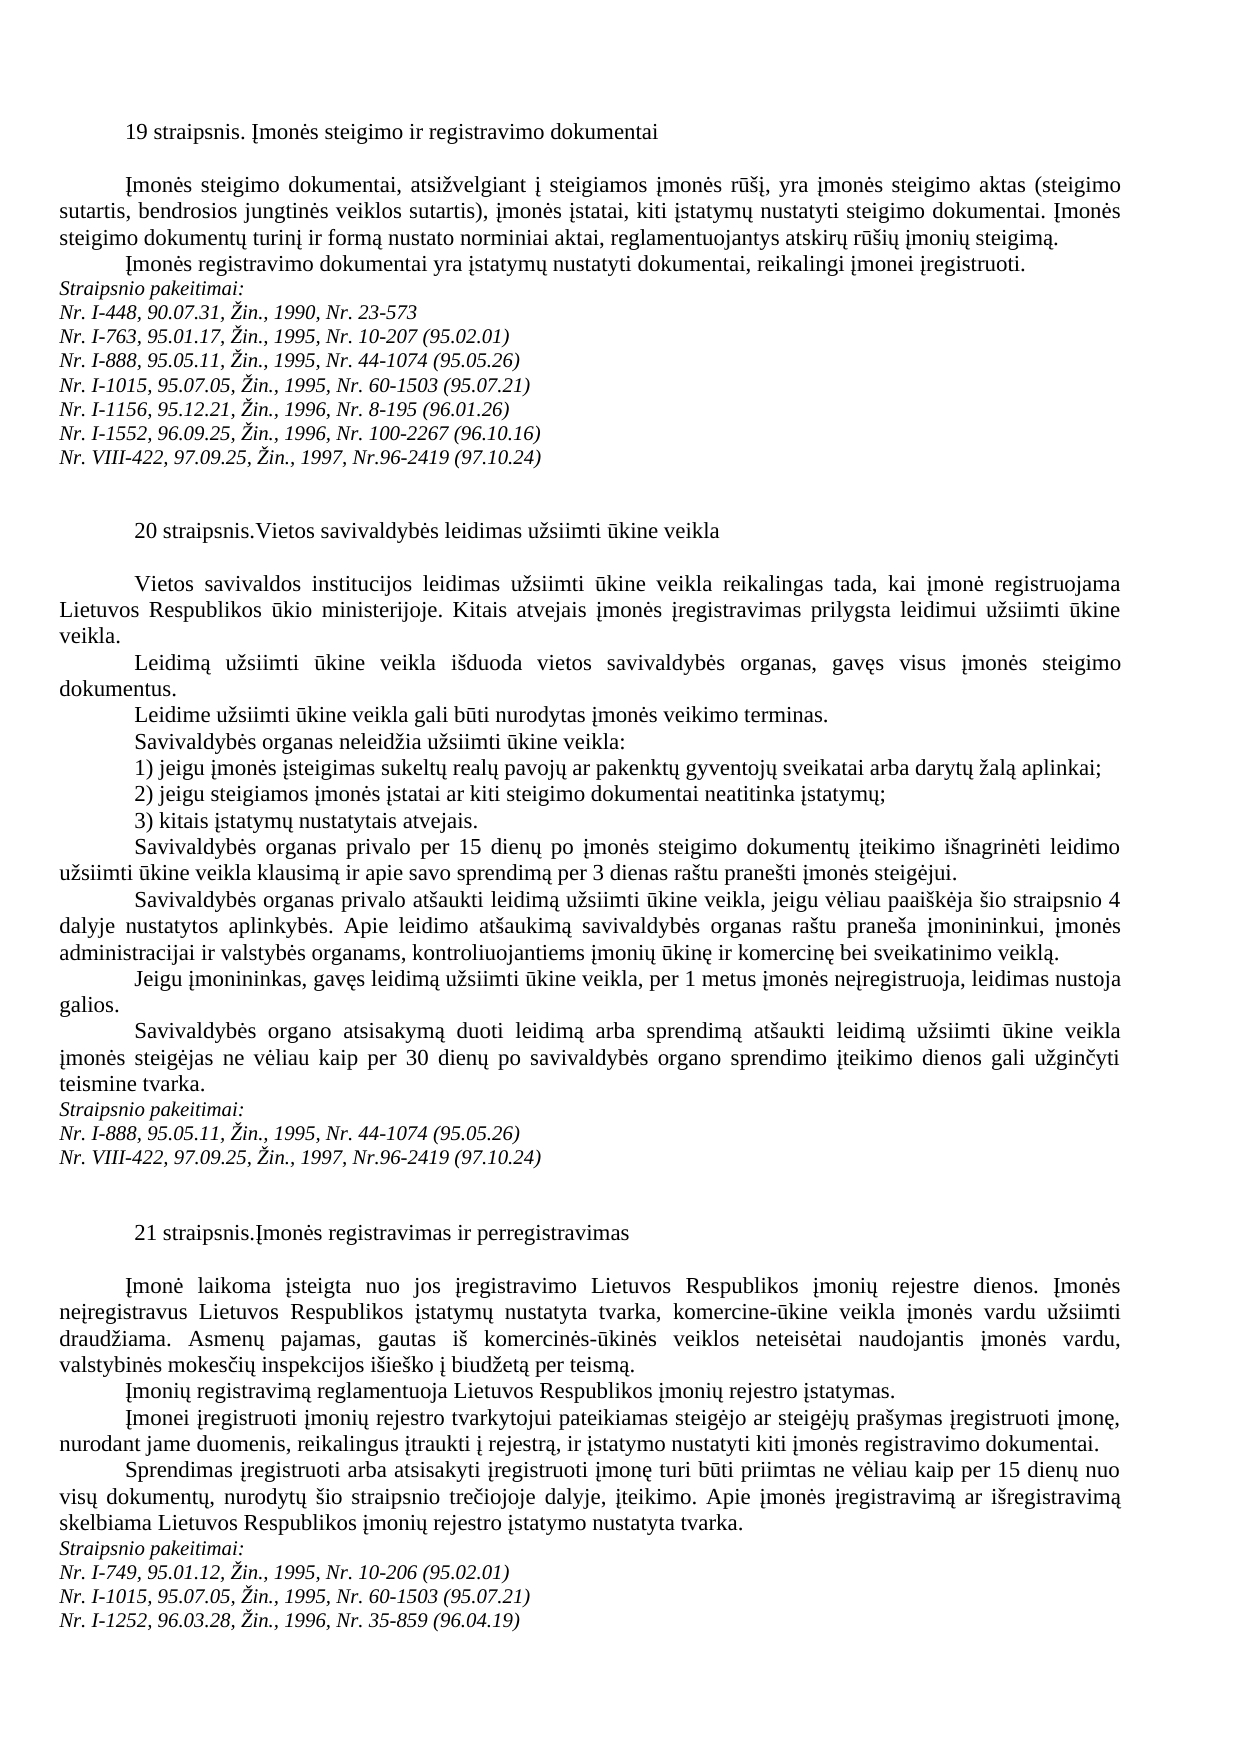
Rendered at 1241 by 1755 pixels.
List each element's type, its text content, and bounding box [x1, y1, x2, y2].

text Savivaldybės organas neleidžia užsiimti ūkine veikla: [59, 728, 1122, 754]
text Nr. I-1552, 96.09.25, Žin., 1996, Nr. 100-2267 (96.10.16) [59, 421, 1122, 445]
text Nr. I-1156, 95.12.21, Žin., 1996, Nr. 8-195 (96.01.26) [59, 397, 1122, 421]
text Savivaldybės organas privalo atšaukti leidimą užsiimti ūkine veikla, jeigu vėliau paaiškėja šio straipsnio 4 dalyje nustatytos aplinkybės. Apie leidimo atšaukimą savivaldybės organas raštu praneša įmonininkui, įmonės administracijai ir valstybės organams, kontroliuojantiems įmonių ūkinę ir komercinę bei sveikatinimo veiklą. [59, 886, 1122, 965]
text Nr. I-1015, 95.07.05, Žin., 1995, Nr. 60-1503 (95.07.21) [59, 1584, 1122, 1608]
text 20 straipsnis.Vietos savivaldybės leidimas užsiimti ūkine veikla [59, 517, 1122, 543]
text Leidimą užsiimti ūkine veikla išduoda vietos savivaldybės organas, gavęs visus įmonės steigimo dokumentus. [59, 649, 1122, 701]
text Sprendimas įregistruoti arba atsisakyti įregistruoti įmonę turi būti priimtas ne vėliau kaip per 15 dienų nuo visų dokumentų, nurodytų šio straipsnio trečiojoje dalyje, įteikimo. Apie įmonės įregistravimą ar išregistravimą skelbiama Lietuvos Respublikos įmonių rejestro įstatymo nustatyta tvarka. [59, 1456, 1122, 1536]
text Įmonei įregistruoti įmonių rejestro tvarkytojui pateikiamas steigėjo ar steigėjų prašymas įregistruoti įmonę, nurodant jame duomenis, reikalingus įtraukti į rejestrą, ir įstatymo nustatyti kiti įmonės registravimo dokumentai. [59, 1404, 1122, 1456]
text 21 straipsnis.Įmonės registravimas ir perregistravimas [59, 1219, 1122, 1246]
text Savivaldybės organas privalo per 15 dienų po įmonės steigimo dokumentų įteikimo išnagrinėti leidimo užsiimti ūkine veikla klausimą ir apie savo sprendimą per 3 dienas raštu pranešti įmonės steigėjui. [59, 833, 1122, 886]
text Įmonių registravimą reglamentuoja Lietuvos Respublikos įmonių rejestro įstatymas. [59, 1377, 1122, 1404]
text Nr. I-888, 95.05.11, Žin., 1995, Nr. 44-1074 (95.05.26) [59, 348, 1122, 372]
text Įmonės registravimo dokumentai yra įstatymų nustatyti dokumentai, reikalingi įmonei įregistruoti. [59, 250, 1122, 276]
text Įmonės steigimo dokumentai, atsižvelgiant į steigiamos įmonės rūšį, yra įmonės steigimo aktas (steigimo sutartis, bendrosios jungtinės veiklos sutartis), įmonės įstatai, kiti įstatymų nustatyti steigimo dokumentai. Įmonės steigimo dokumentų turinį ir formą nustato norminiai aktai, reglamentuojantys atskirų rūšių įmonių steigimą. [59, 171, 1122, 250]
text Leidime užsiimti ūkine veikla gali būti nurodytas įmonės veikimo terminas. [59, 701, 1122, 728]
text 1) jeigu įmonės įsteigimas sukeltų realų pavojų ar pakenktų gyventojų sveikatai arba darytų žalą aplinkai; [59, 754, 1122, 780]
text Jeigu įmonininkas, gavęs leidimą užsiimti ūkine veikla, per 1 metus įmonės neįregistruoja, leidimas nustoja galios. [59, 965, 1122, 1018]
text Nr. VIII-422, 97.09.25, Žin., 1997, Nr.96-2419 (97.10.24) [59, 445, 1122, 469]
text Straipsnio pakeitimai: [59, 1536, 1122, 1559]
text Nr. VIII-422, 97.09.25, Žin., 1997, Nr.96-2419 (97.10.24) [59, 1145, 1122, 1169]
text Savivaldybės organo atsisakymą duoti leidimą arba sprendimą atšaukti leidimą užsiimti ūkine veikla įmonės steigėjas ne vėliau kaip per 30 dienų po savivaldybės organo sprendimo įteikimo dienos gali užginčyti teismine tvarka. [59, 1018, 1122, 1097]
text Straipsnio pakeitimai: [59, 1097, 1122, 1121]
text Nr. I-448, 90.07.31, Žin., 1990, Nr. 23-573 [59, 300, 1122, 324]
text Nr. I-763, 95.01.17, Žin., 1995, Nr. 10-207 (95.02.01) [59, 324, 1122, 348]
text Vietos savivaldos institucijos leidimas užsiimti ūkine veikla reikalingas tada, kai įmonė registruojama Lietuvos Respublikos ūkio ministerijoje. Kitais atvejais įmonės įregistravimas prilygsta leidimui užsiimti ūkine veikla. [59, 569, 1122, 649]
text Straipsnio pakeitimai: [59, 276, 1122, 300]
text Nr. I-749, 95.01.12, Žin., 1995, Nr. 10-206 (95.02.01) [59, 1559, 1122, 1584]
text Nr. I-1015, 95.07.05, Žin., 1995, Nr. 60-1503 (95.07.21) [59, 372, 1122, 397]
text Įmonė laikoma įsteigta nuo jos įregistravimo Lietuvos Respublikos įmonių rejestre dienos. Įmonės neįregistravus Lietuvos Respublikos įstatymų nustatyta tvarka, komercine-ūkine veikla įmonės vardu užsiimti draudžiama. Asmenų pajamas, gautas iš komercinės-ūkinės veiklos neteisėtai naudojantis įmonės vardu, valstybinės mokesčių inspekcijos išieško į biudžetą per teismą. [59, 1272, 1122, 1377]
text 2) jeigu steigiamos įmonės įstatai ar kiti steigimo dokumentai neatitinka įstatymų; [59, 780, 1122, 807]
text Nr. I-1252, 96.03.28, Žin., 1996, Nr. 35-859 (96.04.19) [59, 1608, 1122, 1632]
text 19 straipsnis. Įmonės steigimo ir registravimo dokumentai [59, 118, 1122, 144]
text Nr. I-888, 95.05.11, Žin., 1995, Nr. 44-1074 (95.05.26) [59, 1121, 1122, 1145]
text 3) kitais įstatymų nustatytais atvejais. [59, 807, 1122, 833]
